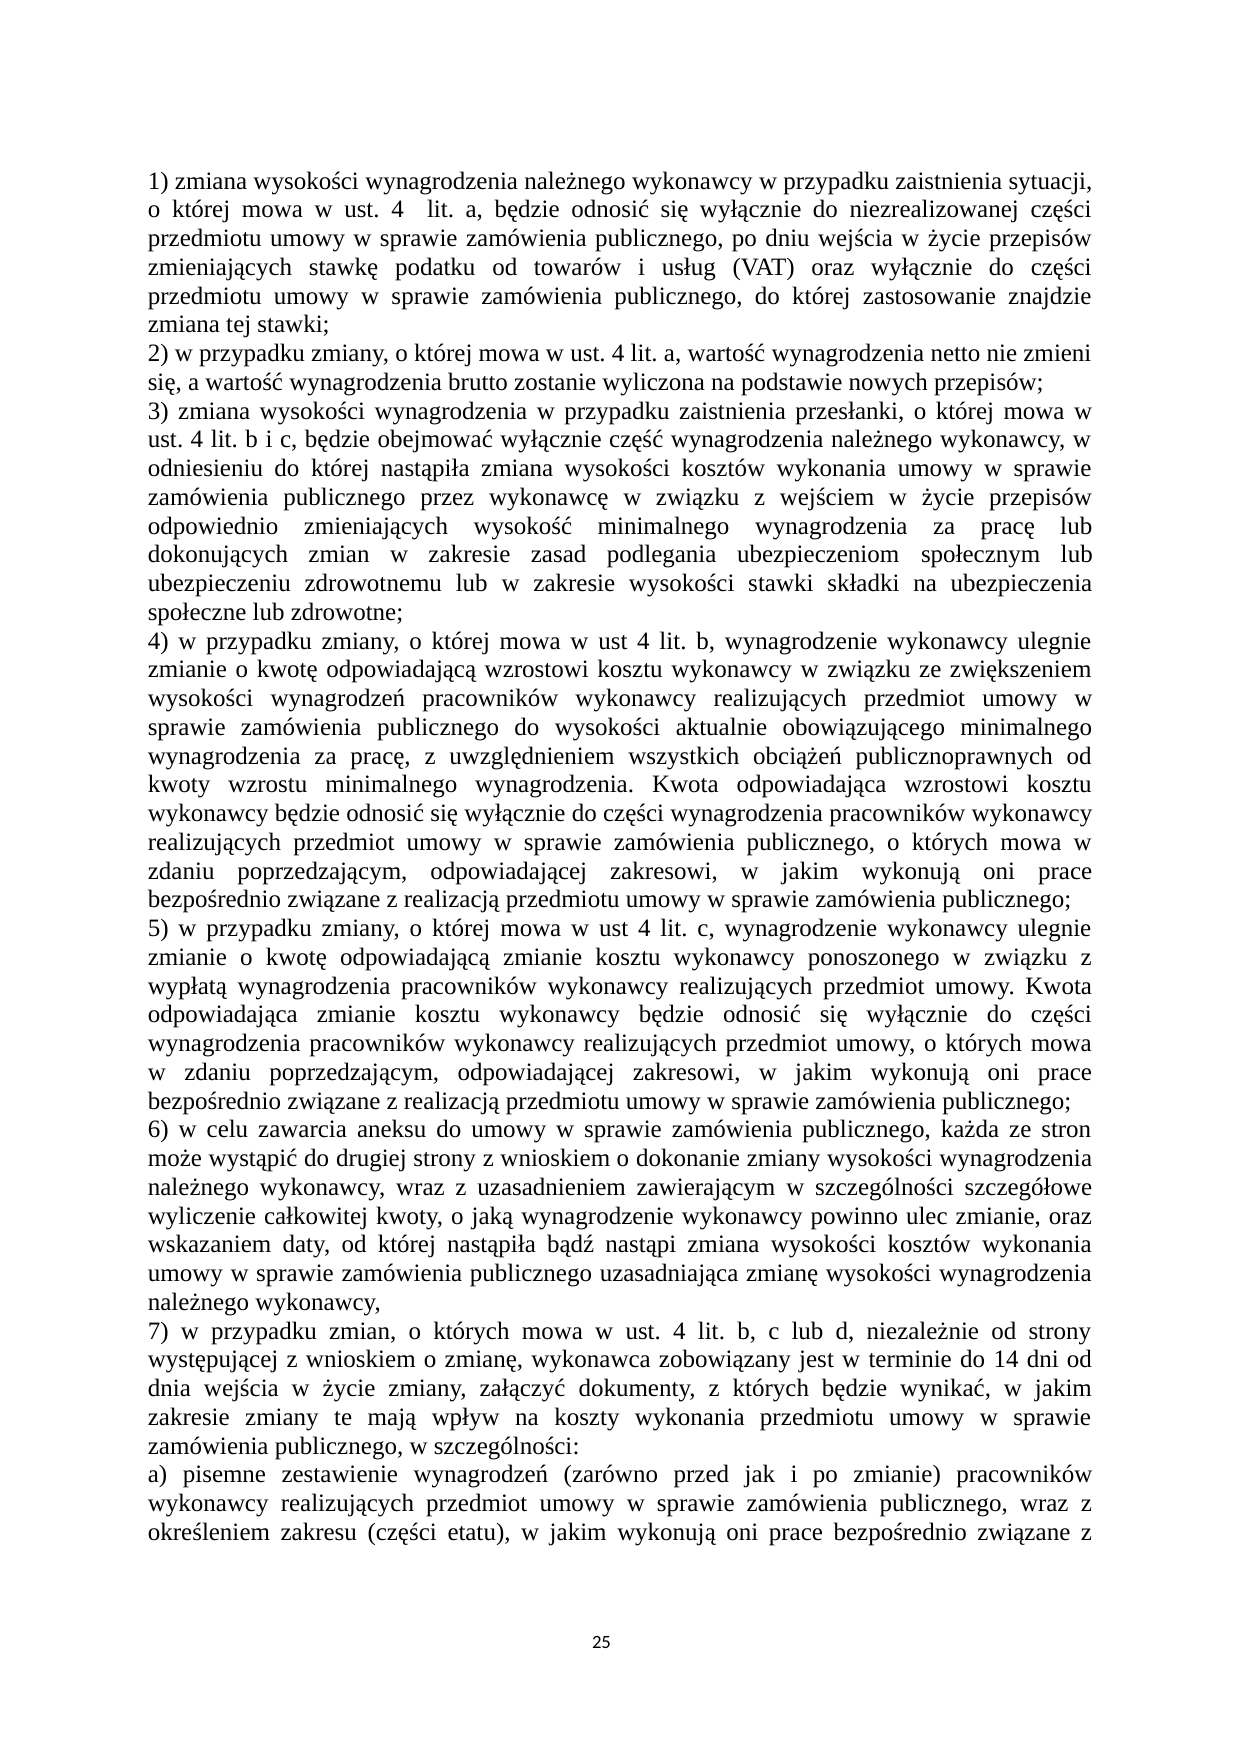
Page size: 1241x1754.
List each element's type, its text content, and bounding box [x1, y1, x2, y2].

text a) pisemne zestawienie wynagrodzeń (zarówno przed jak i po zmianie) pracowników wykonawcy realizujących przedmiot umowy w sprawie zamówienia publicznego, wraz z określeniem zakresu (części etatu), w jakim wykonują oni prace bezpośrednio związane z [148, 1459, 1093, 1546]
text 4) w przypadku zmiany, o której mowa w ust 4 lit. b, wynagrodzenie wykonawcy ulegnie zmianie o kwotę odpowiadającą wzrostowi kosztu wykonawcy w związku ze zwiększeniem wysokości wynagrodzeń pracowników wykonawcy realizujących przedmiot umowy w sprawie zamówienia publicznego do wysokości aktualnie obowiązującego minimalnego wynagrodzenia za pracę, z uwzględnieniem wszystkich obciążeń publicznoprawnych od kwoty wzrostu minimalnego wynagrodzenia. Kwota odpowiadająca wzrostowi kosztu wykonawcy będzie odnosić się wyłącznie do części wynagrodzenia pracowników wykonawcy realizujących przedmiot umowy w sprawie zamówienia publicznego, o których mowa w zdaniu poprzedzającym, odpowiadającej zakresowi, w jakim wykonują oni prace bezpośrednio związane z realizacją przedmiotu umowy w sprawie zamówienia publicznego; [148, 626, 1093, 913]
text 6) w celu zawarcia aneksu do umowy w sprawie zamówienia publicznego, każda ze stron może wystąpić do drugiej strony z wnioskiem o dokonanie zmiany wysokości wynagrodzenia należnego wykonawcy, wraz z uzasadnieniem zawierającym w szczególności szczegółowe wyliczenie całkowitej kwoty, o jaką wynagrodzenie wykonawcy powinno ulec zmianie, oraz wskazaniem daty, od której nastąpiła bądź nastąpi zmiana wysokości kosztów wykonania umowy w sprawie zamówienia publicznego uzasadniająca zmianę wysokości wynagrodzenia należnego wykonawcy, [148, 1114, 1093, 1316]
text 5) w przypadku zmiany, o której mowa w ust 4 lit. c, wynagrodzenie wykonawcy ulegnie zmianie o kwotę odpowiadającą zmianie kosztu wykonawcy ponoszonego w związku z wypłatą wynagrodzenia pracowników wykonawcy realizujących przedmiot umowy. Kwota odpowiadająca zmianie kosztu wykonawcy będzie odnosić się wyłącznie do części wynagrodzenia pracowników wykonawcy realizujących przedmiot umowy, o których mowa w zdaniu poprzedzającym, odpowiadającej zakresowi, w jakim wykonują oni prace bezpośrednio związane z realizacją przedmiotu umowy w sprawie zamówienia publicznego; [148, 913, 1093, 1114]
text 2) w przypadku zmiany, o której mowa w ust. 4 lit. a, wartość wynagrodzenia netto nie zmieni się, a wartość wynagrodzenia brutto zostanie wyliczona na podstawie nowych przepisów; [148, 338, 1093, 396]
text 1) zmiana wysokości wynagrodzenia należnego wykonawcy w przypadku zaistnienia sytuacji, o której mowa w ust. 4 lit. a, będzie odnosić się wyłącznie do niezrealizowanej części przedmiotu umowy w sprawie zamówienia publicznego, po dniu wejścia w życie przepisów zmieniających stawkę podatku od towarów i usług (VAT) oraz wyłącznie do części przedmiotu umowy w sprawie zamówienia publicznego, do której zastosowanie znajdzie zmiana tej stawki; [148, 166, 1093, 338]
text 7) w przypadku zmian, o których mowa w ust. 4 lit. b, c lub d, niezależnie od strony występującej z wnioskiem o zmianę, wykonawca zobowiązany jest w terminie do 14 dni od dnia wejścia w życie zmiany, załączyć dokumenty, z których będzie wynikać, w jakim zakresie zmiany te mają wpływ na koszty wykonania przedmiotu umowy w sprawie zamówienia publicznego, w szczególności: [148, 1316, 1093, 1459]
text 3) zmiana wysokości wynagrodzenia w przypadku zaistnienia przesłanki, o której mowa w ust. 4 lit. b i c, będzie obejmować wyłącznie część wynagrodzenia należnego wykonawcy, w odniesieniu do której nastąpiła zmiana wysokości kosztów wykonania umowy w sprawie zamówienia publicznego przez wykonawcę w związku z wejściem w życie przepisów odpowiednio zmieniających wysokość minimalnego wynagrodzenia za pracę lub dokonujących zmian w zakresie zasad podlegania ubezpieczeniom społecznym lub ubezpieczeniu zdrowotnemu lub w zakresie wysokości stawki składki na ubezpieczenia społeczne lub zdrowotne; [148, 396, 1093, 626]
